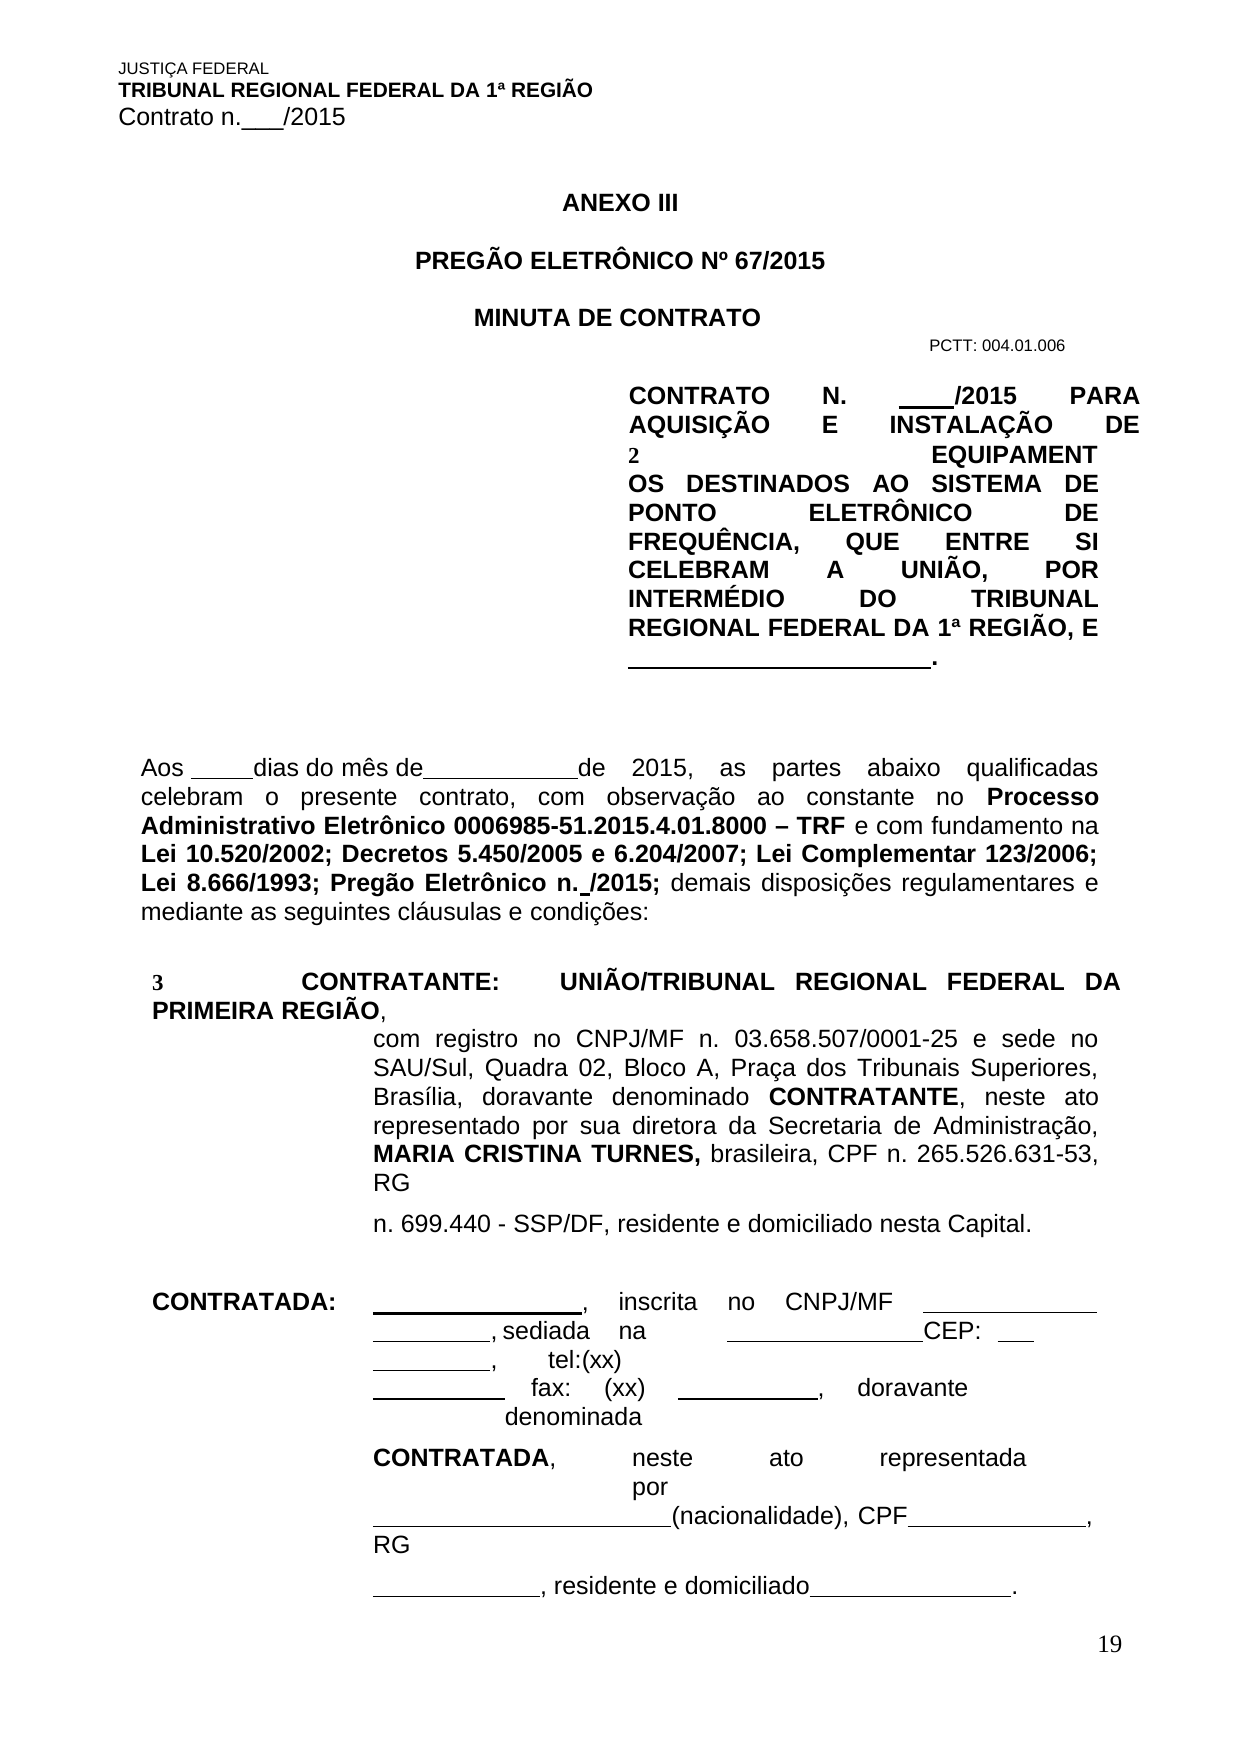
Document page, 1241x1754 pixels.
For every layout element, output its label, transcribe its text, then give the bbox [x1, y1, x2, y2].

table_header /2015 [868, 384, 1061, 412]
subtitle CONTRATANTE: UNIÃO/TRIBUNAL REGIONAL FEDERAL DA PRIMEIRA REGIÃO, [152, 967, 249, 1024]
text Aos dias do mês de de 2015, as partes abaixo qualificadas celebram o presente contrato, com observação ao constante no Processo Administrativo Eletrônico 0006985-51.2015.4.01.8000 – TRF e com fundamento na Lei 10.520/2002; Decretos 5.450/2005 e 6.204/2007; Lei Complementar 123/2006; Lei 8.666/1993; Pregão Eletrônico n. /2015; demais disposições regulamentares e mediante as seguintes cláusulas e condições: [926, 753, 1099, 926]
text CONTRATADA, neste ato representada por [373, 1443, 1122, 1501]
table_cell E [796, 412, 868, 441]
table_header CONTRATO [624, 384, 796, 412]
table_header PARA [1061, 384, 1145, 412]
text Aos dias do mês de de 2015, as partes abaixo qualificadas celebram o presente contrato, com observação ao constante no Processo Administrativo Eletrônico 0006985-51.2015.4.01.8000 – TRF e com fundamento na Lei 10.520/2002; Decretos 5.450/2005 e 6.204/2007; Lei Complementar 123/2006; Lei 8.666/1993; Pregão Eletrônico n. /2015; demais disposições regulamentares e mediante as seguintes cláusulas e condições: [141, 753, 249, 926]
subtitle CONTRATANTE: UNIÃO/TRIBUNAL REGIONAL FEDERAL DA PRIMEIRA REGIÃO, [926, 967, 1122, 1024]
text PCTT: 004.01.006 [118, 335, 1095, 354]
subtitle ANEXO III [118, 188, 1122, 217]
text n. 699.440 - SSP/DF, residente e domiciliado nesta Capital. [926, 1209, 1122, 1238]
text , residente e domiciliado . [373, 1571, 1122, 1600]
subtitle MINUTA DE CONTRATO [118, 303, 1122, 332]
subtitle PREGÃO ELETRÔNICO Nº 67/2015 [118, 246, 1122, 275]
subtitle EQUIPAMENTOS DESTINADOS AO SISTEMA DE PONTO ELETRÔNICO DE FREQUÊNCIA, QUE ENTRE SI CELEBRAM A UNIÃO, POR INTERMÉDIO DO TRIBUNAL REGIONAL FEDERAL DA 1ª REGIÃO, E . [628, 441, 1099, 671]
text com registro no CNPJ/MF n. 03.658.507/0001-25 e sede no SAU/Sul, Quadra 02, Bloco A, Praça dos Tribunais Superiores, Brasília, doravante denominado CONTRATANTE, neste ato representado por sua diretora da Secretaria de Administração, MARIA CRISTINA TURNES, brasileira, CPF n. 265.526.631-53, RG [926, 1024, 1099, 1197]
text (nacionalidade), CPF , RG [373, 1501, 1122, 1558]
table_cell AQUISIÇÃO [624, 412, 796, 441]
table_header N. [796, 384, 868, 412]
table_cell INSTALAÇÃO [868, 412, 1061, 441]
table_cell DE [1061, 412, 1145, 441]
text fax: (xx) , doravante denominada [373, 1373, 1122, 1431]
text CONTRATADA: , inscrita no CNPJ/MF , sediada na CEP: , tel: (xx) [152, 1287, 1099, 1373]
